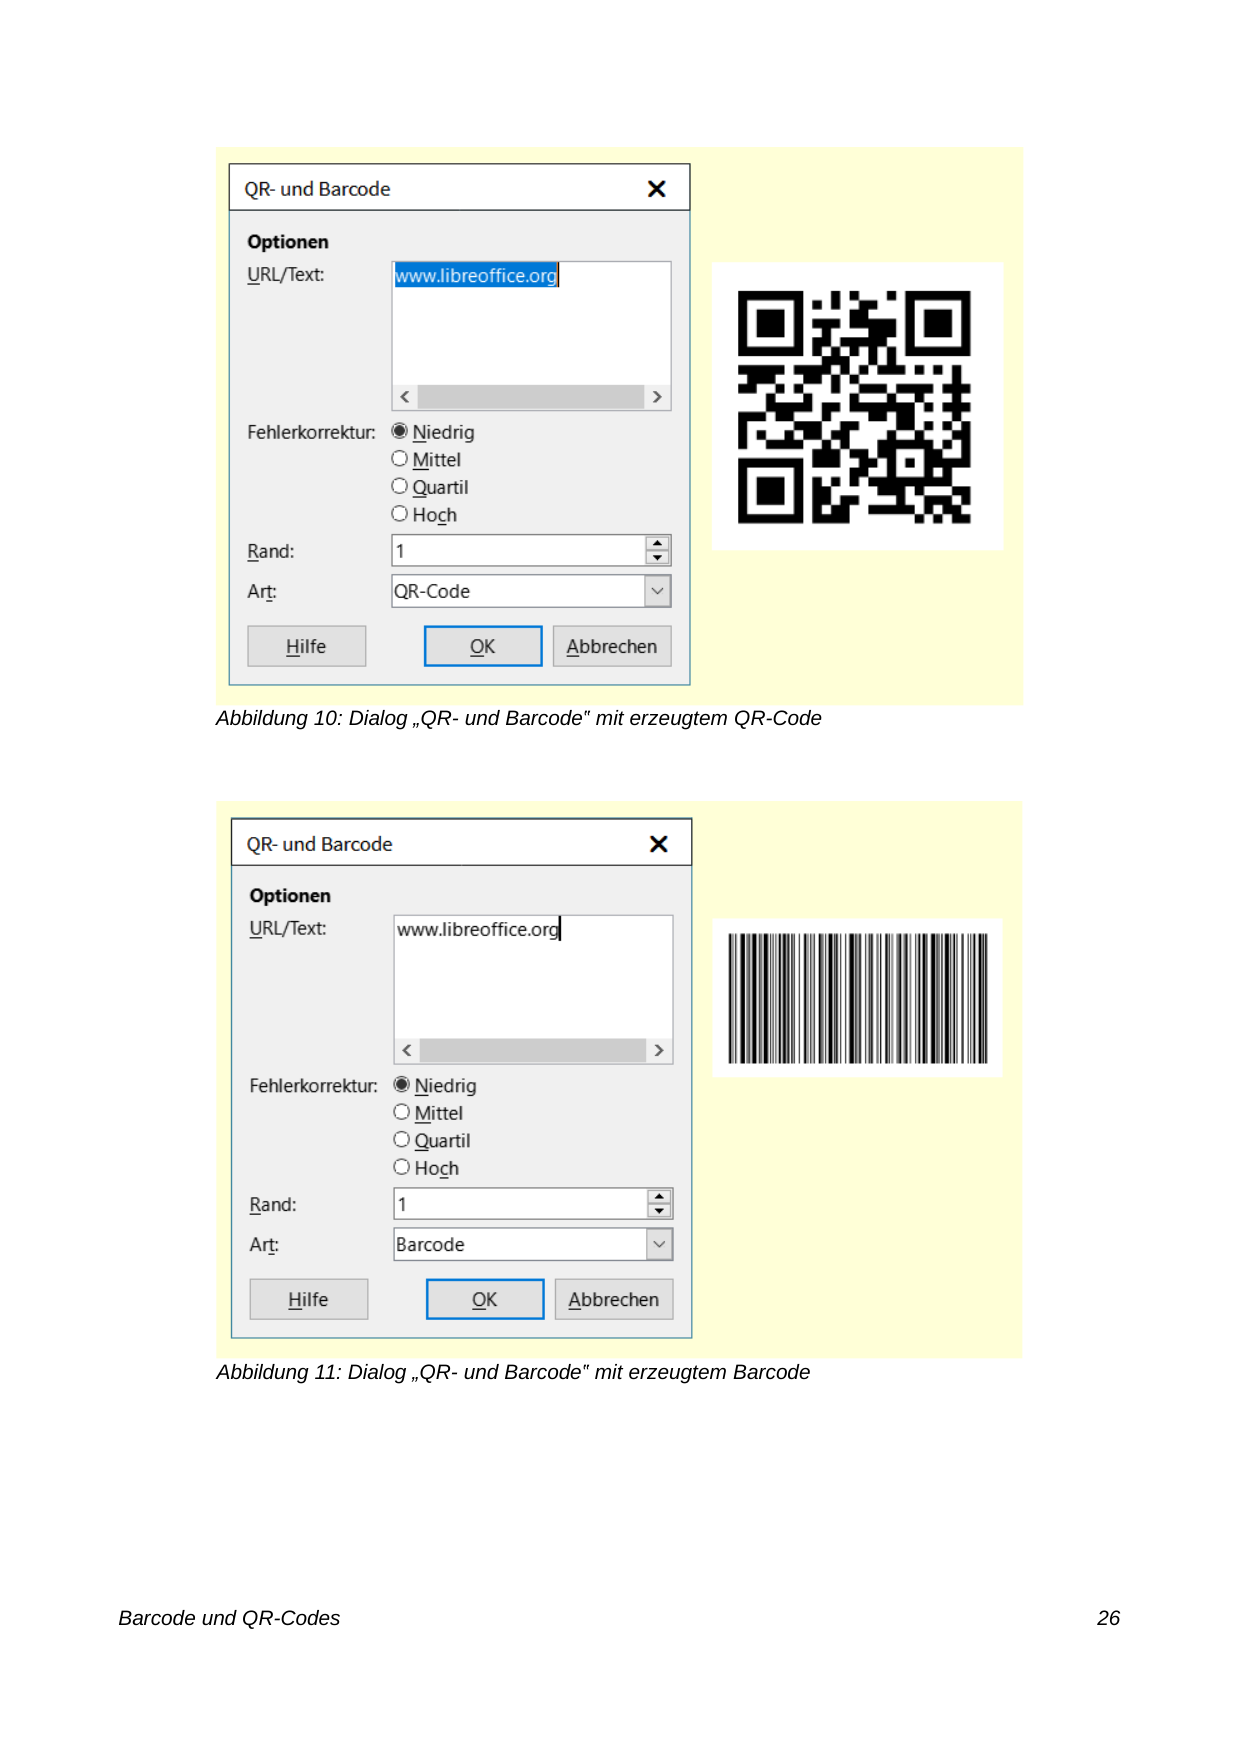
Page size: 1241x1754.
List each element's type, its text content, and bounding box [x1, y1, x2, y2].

text Abbildung 11: Dialog „QR- und Barcode‟ mit erzeugtem Barcode [216, 1360, 1024, 1384]
picture [215, 147, 1025, 707]
text Abbildung 10: Dialog „QR- und Barcode‟ mit erzeugtem QR-Code [216, 707, 1024, 730]
picture [216, 801, 1024, 1360]
